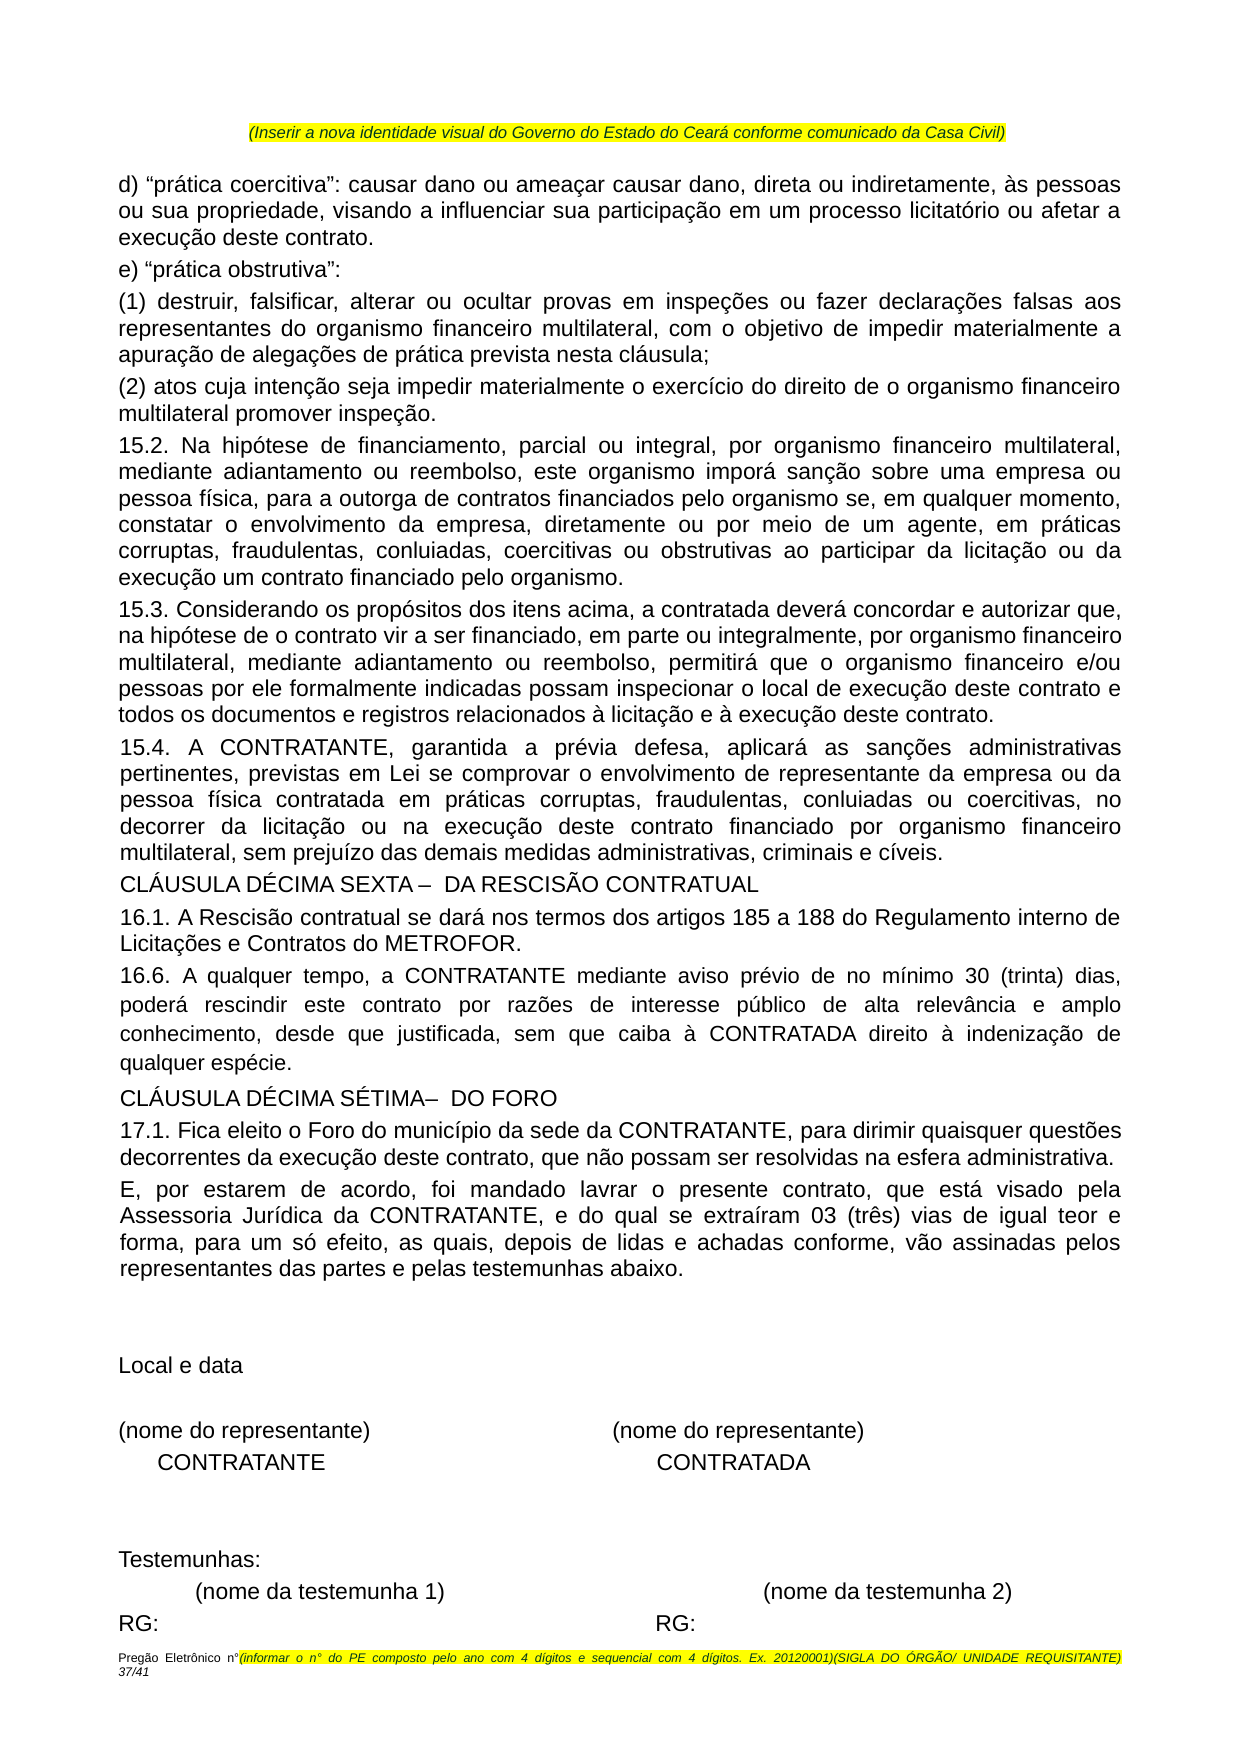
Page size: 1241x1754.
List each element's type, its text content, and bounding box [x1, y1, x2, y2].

text Testemunhas: [118, 1546, 1122, 1572]
text 16.1. A Rescisão contratual se dará nos termos dos artigos 185 a 188 do Regulamento interno de Licitações e Contratos do METROFOR. [119, 903, 1122, 956]
text 15.3. Considerando os propósitos dos itens acima, a contratada deverá concordar e autorizar que, na hipótese de o contrato vir a ser financiado, em parte ou integralmente, por organismo financeiro multilateral, mediante adiantamento ou reembolso, permitirá que o organismo financeiro e/ou pessoas por ele formalmente indicadas possam inspecionar o local de execução deste contrato e todos os documentos e registros relacionados à licitação e à execução deste contrato. [118, 596, 1122, 728]
text 15.4. A CONTRATANTE, garantida a prévia defesa, aplicará as sanções administrativas pertinentes, previstas em Lei se comprovar o envolvimento de representante da empresa ou da pessoa física contratada em práticas corruptas, fraudulentas, conluiadas ou coercitivas, no decorrer da licitação ou na execução deste contrato financiado por organismo financeiro multilateral, sem prejuízo das demais medidas administrativas, criminais e cíveis. [119, 733, 1122, 865]
text 15.2. Na hipótese de financiamento, parcial ou integral, por organismo financeiro multilateral, mediante adiantamento ou reembolso, este organismo imporá sanção sobre uma empresa ou pessoa física, para a outorga de contratos financiados pelo organismo se, em qualquer momento, constatar o envolvimento da empresa, diretamente ou por meio de um agente, em práticas corruptas, fraudulentas, conluiadas, coercitivas ou obstrutivas ao participar da licitação ou da execução um contrato financiado pelo organismo. [118, 432, 1122, 590]
text E, por estarem de acordo, foi mandado lavrar o presente contrato, que está visado pela Assessoria Jurídica da CONTRATANTE, e do qual se extraíram 03 (três) vias de igual teor e forma, para um só efeito, as quais, depois de lidas e achadas conforme, vão assinadas pelos representantes das partes e pelas testemunhas abaixo. [119, 1176, 1122, 1281]
text Local e data [118, 1352, 1122, 1378]
text 17.1. Fica eleito o Foro do município da sede da CONTRATANTE, para dirimir quaisquer questões decorrentes da execução deste contrato, que não possam ser resolvidas na esfera administrativa. [119, 1117, 1122, 1170]
text CONTRATANTE CONTRATADA [157, 1449, 1122, 1475]
text (nome do representante) (nome do representante) [118, 1417, 1122, 1443]
text 16.6. A qualquer tempo, a CONTRATANTE mediante aviso prévio de no mínimo 30 (trinta) dias, poderá rescindir este contrato por razões de interesse público de alta relevância e amplo conhecimento, desde que justificada, sem que caiba à CONTRATADA direito à indenização de qualquer espécie. [119, 962, 1122, 1075]
text CLÁUSULA DÉCIMA SEXTA – DA RESCISÃO CONTRATUAL [119, 871, 1122, 898]
text CLÁUSULA DÉCIMA SÉTIMA– DO FORO [119, 1085, 1122, 1111]
text (2) atos cuja intenção seja impedir materialmente o exercício do direito de o organismo financeiro multilateral promover inspeção. [118, 373, 1122, 426]
text d) “prática coercitiva”: causar dano ou ameaçar causar dano, direta ou indiretamente, às pessoas ou sua propriedade, visando a influenciar sua participação em um processo licitatório ou afetar a execução deste contrato. [118, 171, 1122, 250]
text (nome da testemunha 1) (nome da testemunha 2) [195, 1578, 1122, 1604]
text RG: RG: [118, 1610, 1122, 1637]
text e) “prática obstrutiva”: [118, 256, 1122, 282]
text (1) destruir, falsificar, alterar ou ocultar provas em inspeções ou fazer declarações falsas aos representantes do organismo financeiro multilateral, com o objetivo de impedir materialmente a apuração de alegações de prática prevista nesta cláusula; [118, 288, 1122, 367]
